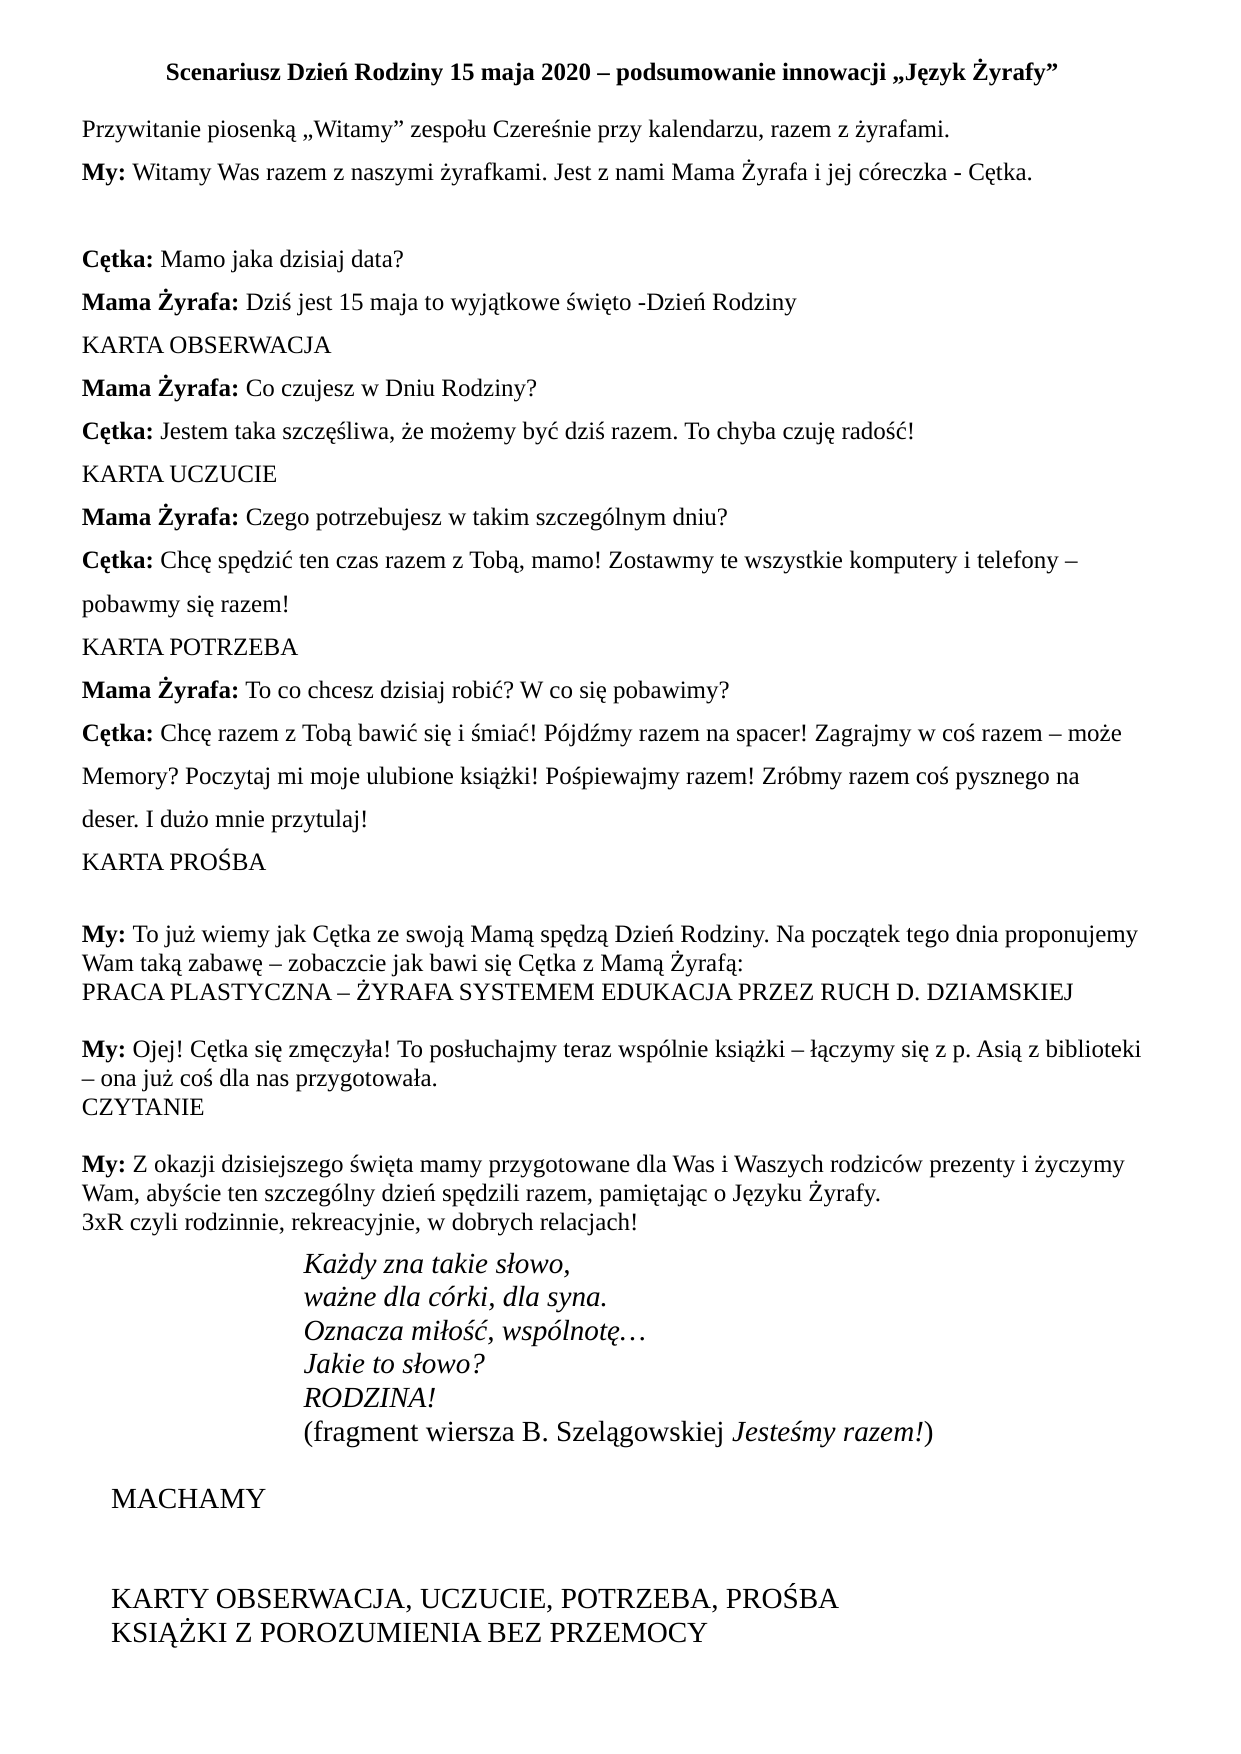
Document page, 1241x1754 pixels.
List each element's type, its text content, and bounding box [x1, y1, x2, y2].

text Przywitanie piosenką „Witamy” zespołu Czereśnie przy kalendarzu, razem z żyrafami. [82, 114, 1143, 143]
text Cętka: Chcę razem z Tobą bawić się i śmiać! Pójdźmy razem na spacer! Zagrajmy w coś razem – może Memory? Poczytaj mi moje ulubione książki! Pośpiewajmy razem! Zróbmy razem coś pysznego na deser. I dużo mnie przytulaj! [82, 718, 1143, 833]
text Oznacza miłość, wspólnotę… [303, 1313, 1143, 1347]
text Cętka: Mamo jaka dzisiaj data? [82, 244, 1143, 272]
text Mama Żyrafa: Co czujesz w Dniu Rodziny? [82, 373, 1143, 402]
text Mama Żyrafa: Dziś jest 15 maja to wyjątkowe święto -Dzień Rodziny [82, 287, 1143, 316]
text Scenariusz Dzień Rodziny 15 maja 2020 – podsumowanie innowacji „Język Żyrafy” [82, 57, 1143, 86]
text Jakie to słowo? [303, 1347, 1143, 1380]
text Mama Żyrafa: Czego potrzebujesz w takim szczególnym dniu? [82, 502, 1143, 531]
text PRACA PLASTYCZNA – ŻYRAFA SYSTEMEM EDUKACJA PRZEZ RUCH D. DZIAMSKIEJ [82, 977, 1143, 1006]
text KSIĄŻKI Z POROZUMIENIA BEZ PRZEMOCY [111, 1615, 1143, 1648]
text MACHAMY [111, 1481, 1143, 1514]
text My: To już wiemy jak Cętka ze swoją Mamą spędzą Dzień Rodziny. Na początek tego dnia proponujemy Wam taką zabawę – zobaczcie jak bawi się Cętka z Mamą Żyrafą: [82, 919, 1143, 977]
text CZYTANIE [82, 1092, 1143, 1121]
text My: Witamy Was razem z naszymi żyrafkami. Jest z nami Mama Żyrafa i jej córeczka - Cętka. [82, 157, 1143, 186]
text ważne dla córki, dla syna. [303, 1279, 1143, 1313]
text Każdy zna takie słowo, [303, 1246, 1143, 1279]
text KARTA PROŚBA [82, 847, 1143, 876]
text KARTA POTRZEBA [82, 632, 1143, 661]
text Cętka: Chcę spędzić ten czas razem z Tobą, mamo! Zostawmy te wszystkie komputery i telefony – pobawmy się razem! [82, 546, 1143, 617]
text Cętka: Jestem taka szczęśliwa, że możemy być dziś razem. To chyba czuję radość! [82, 416, 1143, 445]
text Mama Żyrafa: To co chcesz dzisiaj robić? W co się pobawimy? [82, 675, 1143, 704]
text KARTA OBSERWACJA [82, 330, 1143, 359]
text (fragment wiersza B. Szelągowskiej Jesteśmy razem!) [303, 1414, 1143, 1447]
text My: Z okazji dzisiejszego święta mamy przygotowane dla Was i Waszych rodziców prezenty i życzymy Wam, abyście ten szczególny dzień spędzili razem, pamiętając o Języku Żyrafy. [82, 1149, 1143, 1207]
text 3xR czyli rodzinnie, rekreacyjnie, w dobrych relacjach! [82, 1207, 1143, 1236]
text KARTY OBSERWACJA, UCZUCIE, POTRZEBA, PROŚBA [111, 1581, 1143, 1615]
text RODZINA! [303, 1380, 1143, 1414]
text My: Ojej! Cętka się zmęczyła! To posłuchajmy teraz wspólnie książki – łączymy się z p. Asią z biblioteki – ona już coś dla nas przygotowała. [82, 1034, 1143, 1092]
text KARTA UCZUCIE [82, 459, 1143, 488]
